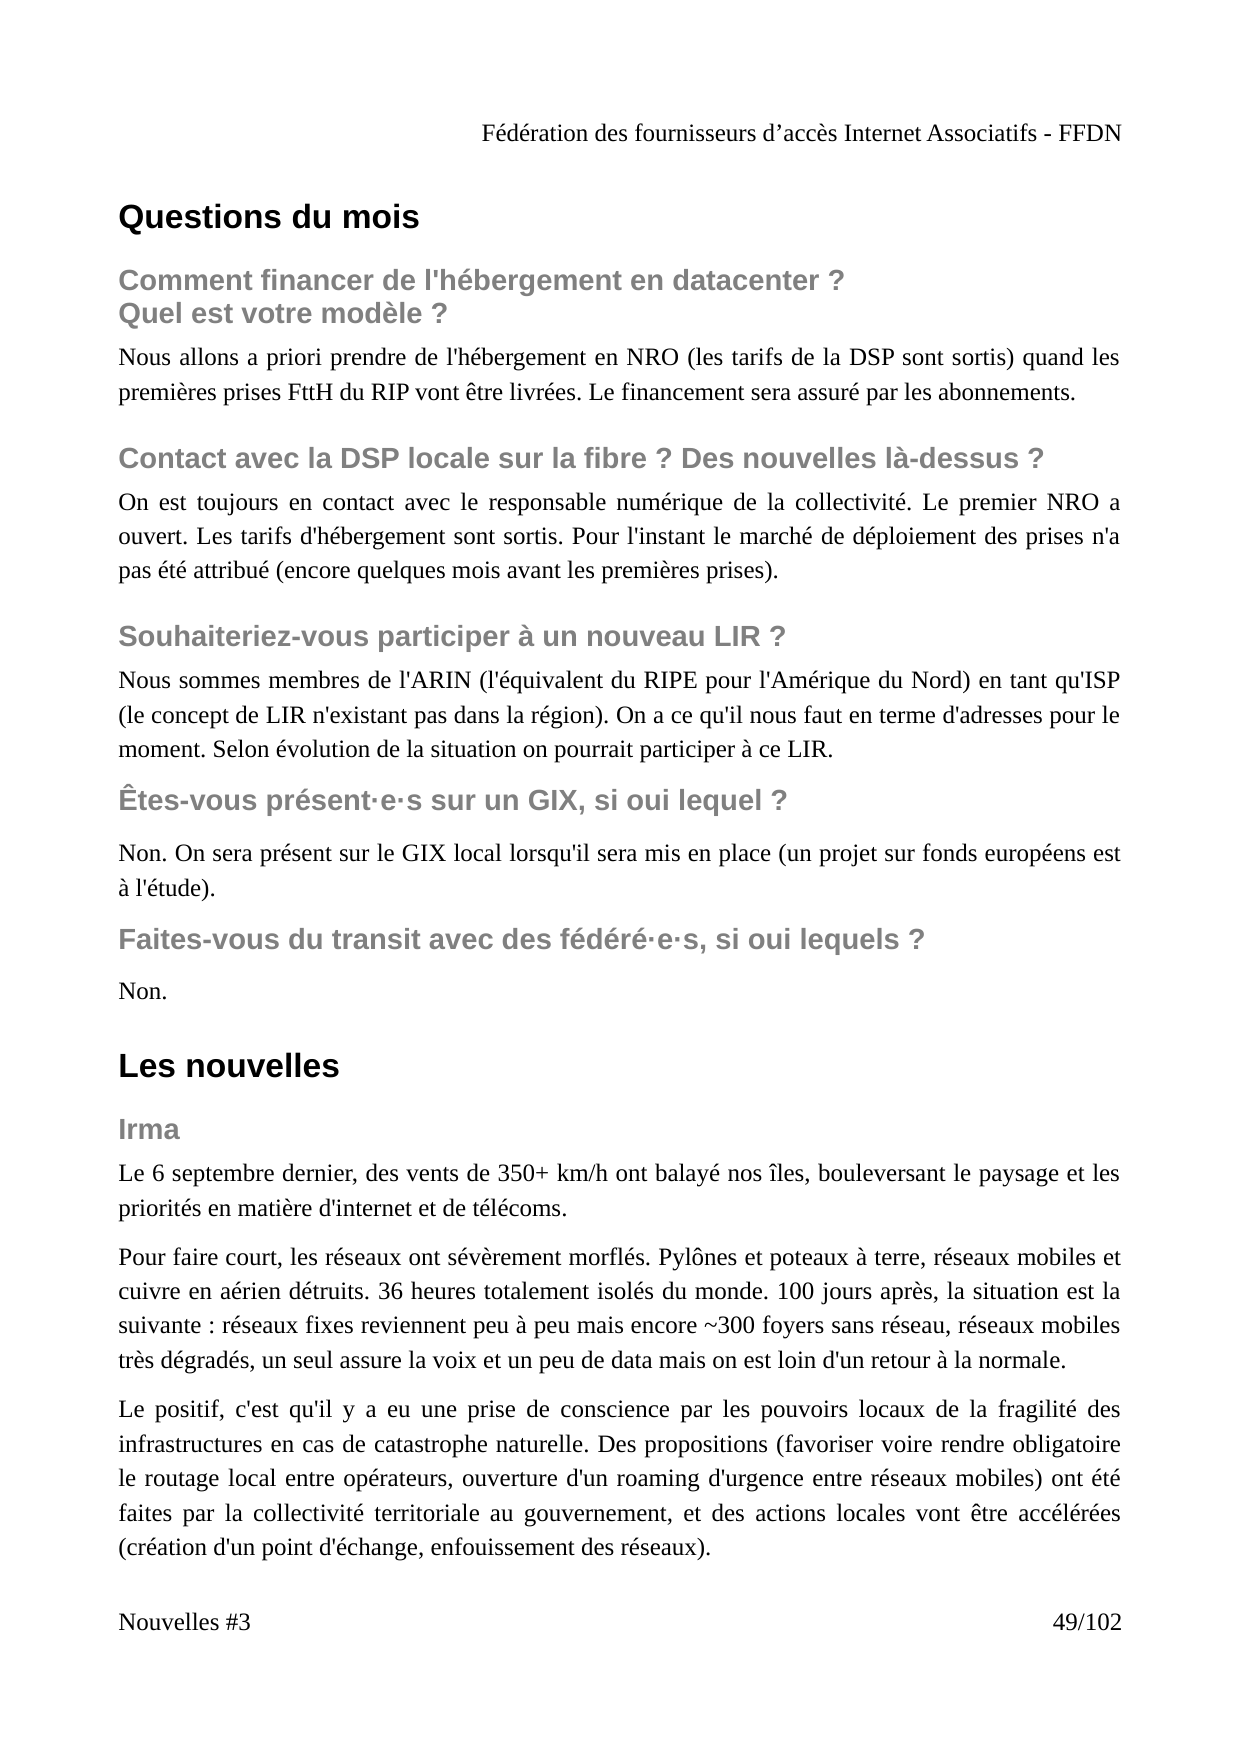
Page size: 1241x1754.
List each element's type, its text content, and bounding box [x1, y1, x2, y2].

subtitle Contact avec la DSP locale sur la fibre ? Des nouvelles là-dessus ? [118, 441, 1122, 474]
text Le 6 septembre dernier, des vents de 350+ km/h ont balayé nos îles, bouleversant le paysage et les priorités en matière d'internet et de télécoms. [118, 1158, 1122, 1221]
text Pour faire court, les réseaux ont sévèrement morflés. Pylônes et poteaux à terre, réseaux mobiles et cuivre en aérien détruits. 36 heures totalement isolés du monde. 100 jours après, la situation est la suivante : réseaux fixes reviennent peu à peu mais encore ~300 foyers sans réseau, réseaux mobiles très dégradés, un seul assure la voix et un peu de data mais on est loin d'un retour à la normale. [118, 1242, 1122, 1374]
text Êtes-vous présent·e·s sur un GIX, si oui lequel ? [118, 783, 1122, 817]
text On est toujours en contact avec le responsable numérique de la collectivité. Le premier NRO a ouvert. Les tarifs d'hébergement sont sortis. Pour l'instant le marché de déploiement des prises n'a pas été attribué (encore quelques mois avant les premières prises). [118, 487, 1122, 584]
subtitle Irma [118, 1112, 1122, 1146]
text Nous sommes membres de l'ARIN (l'équivalent du RIPE pour l'Amérique du Nord) en tant qu'ISP (le concept de LIR n'existant pas dans la région). On a ce qu'il nous faut en terme d'adresses pour le moment. Selon évolution de la situation on pourrait participer à ce LIR. [118, 665, 1122, 763]
subtitle Les nouvelles [118, 1046, 1122, 1085]
text Non. On sera présent sur le GIX local lorsqu'il sera mis en place (un projet sur fonds européens est à l'étude). [118, 838, 1122, 901]
subtitle Comment financer de l'hébergement en datacenter ? Quel est votre modèle ? [118, 263, 1122, 330]
text Nous allons a priori prendre de l'hébergement en NRO (les tarifs de la DSP sont sortis) quand les premières prises FttH du RIP vont être livrées. Le financement sera assuré par les abonnements. [118, 342, 1122, 406]
subtitle Questions du mois [118, 197, 1122, 236]
text Le positif, c'est qu'il y a eu une prise de conscience par les pouvoirs locaux de la fragilité des infrastructures en cas de catastrophe naturelle. Des propositions (favoriser voire rendre obligatoire le routage local entre opérateurs, ouverture d'un roaming d'urgence entre réseaux mobiles) ont été faites par la collectivité territoriale au gouvernement, et des actions locales vont être accélérées (création d'un point d'échange, enfouissement des réseaux). [118, 1394, 1122, 1561]
text Non. [118, 976, 1122, 1005]
text Faites-vous du transit avec des fédéré·e·s, si oui lequels ? [118, 922, 1122, 955]
subtitle Souhaiteriez-vous participer à un nouveau LIR ? [118, 619, 1122, 653]
